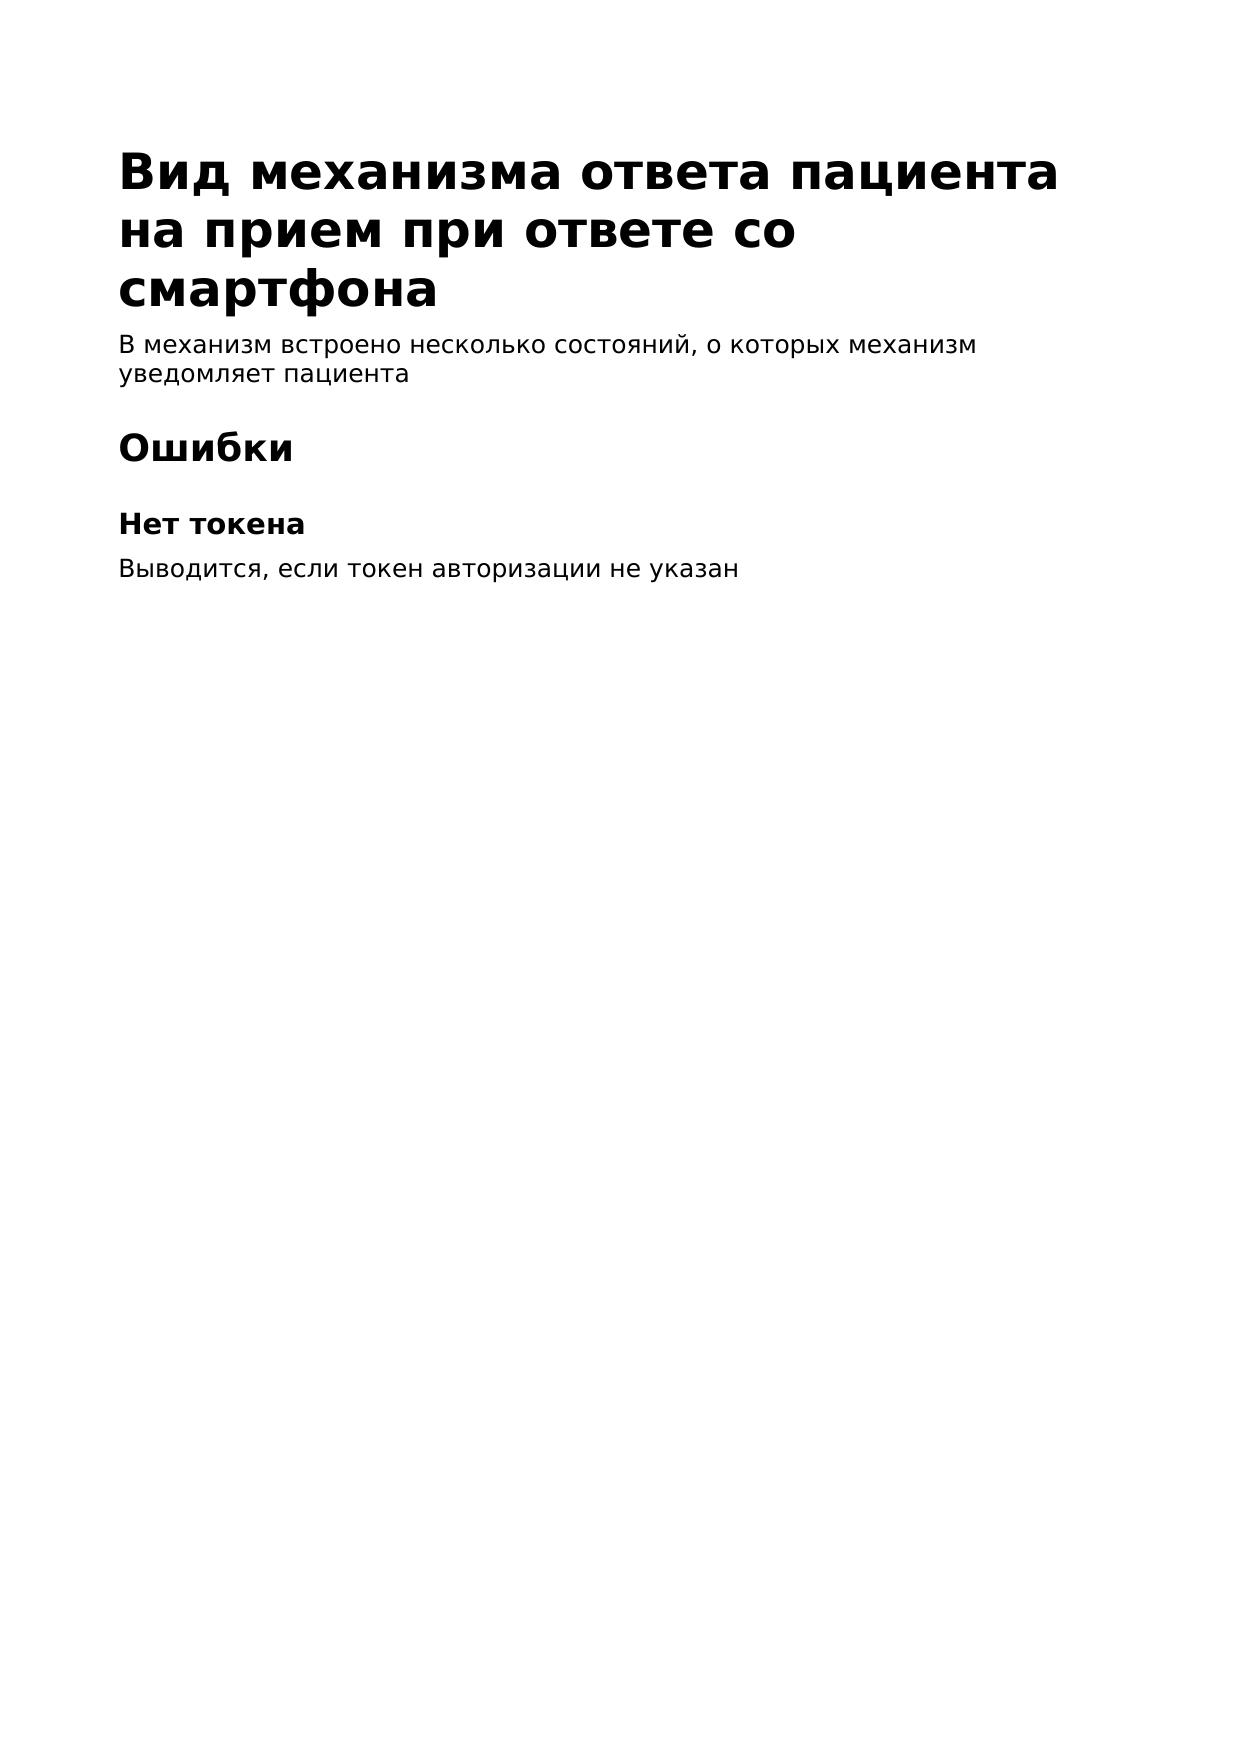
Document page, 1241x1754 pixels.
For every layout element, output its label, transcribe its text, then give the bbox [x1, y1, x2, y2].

text В механизм встроено несколько состояний, о которых механизм уведомляет пациента [118, 330, 1122, 389]
subtitle Нет токена [118, 507, 1122, 541]
text Выводится, если токен авторизации не указан [118, 554, 1122, 583]
subtitle Ошибки [118, 426, 1122, 470]
subtitle Вид механизма ответа пациента на прием при ответе со смартфона [118, 143, 1122, 318]
